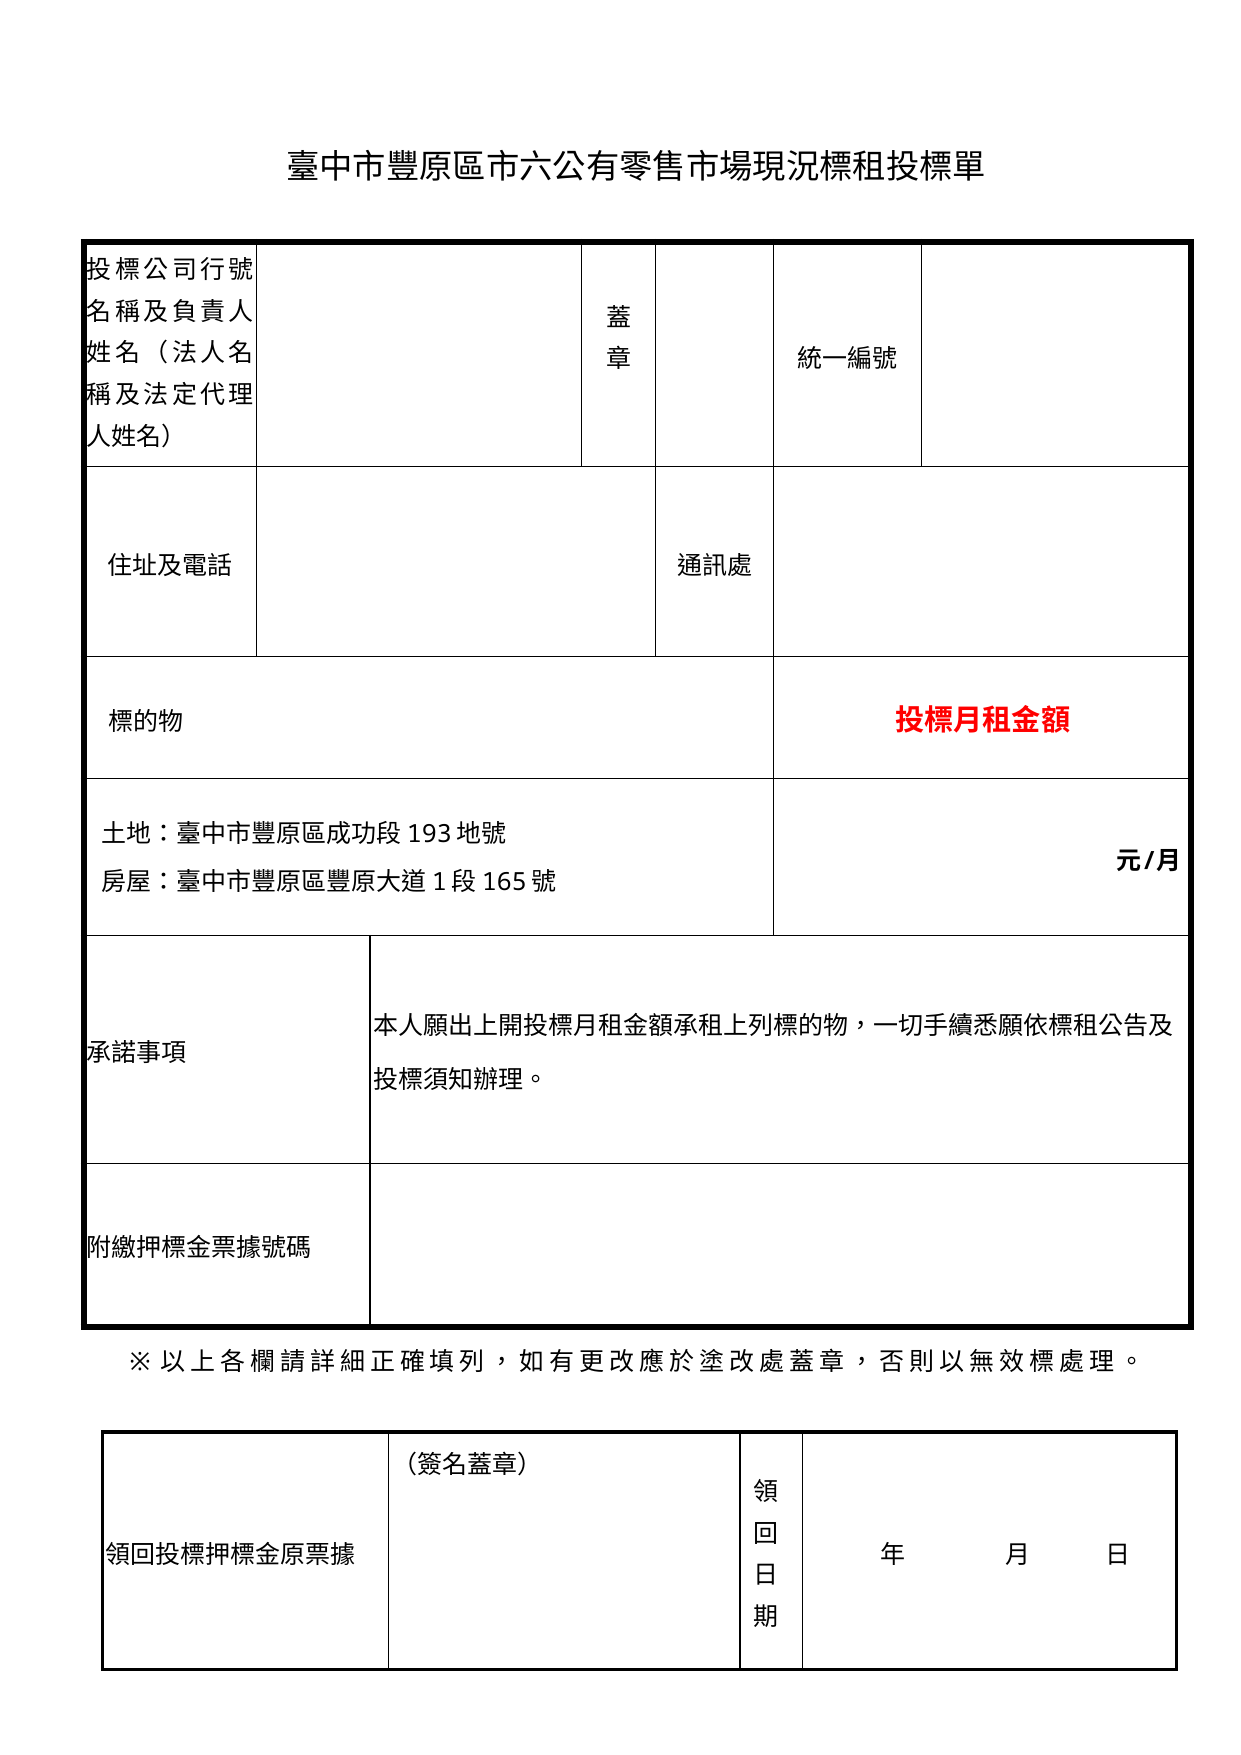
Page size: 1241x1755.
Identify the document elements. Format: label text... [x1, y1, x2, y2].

table_cell 承諾事項 [87, 936, 369, 1162]
table_header 領回投標押標金原票據 [104, 1434, 388, 1668]
text ※以上各欄請詳細正確填列，如有更改應於塗改處蓋章，否則以無效標處理。 [125, 1330, 1146, 1430]
table_header 蓋章 [257, 245, 581, 466]
table_cell 住址及電話 [87, 467, 256, 656]
table_cell 元/月 [774, 779, 1188, 935]
table_cell 投標月租金額 [774, 657, 1188, 778]
table_header 蓋章 [582, 245, 655, 466]
table_header 年 月 日 [803, 1434, 1175, 1668]
table_cell [371, 1164, 1188, 1324]
table_cell 通訊處 [656, 467, 773, 656]
table_cell [774, 467, 1188, 656]
table_cell 本人願出上開投標月租金額承租上列標的物，一切手續悉願依標租公告及 投標須知辦理。 [371, 936, 1188, 1162]
text 臺中市豐原區市六公有零售市場現況標租投標單 [125, 139, 1146, 189]
table_header （簽名蓋章） [389, 1434, 739, 1668]
table_header 領回日期 [741, 1434, 802, 1668]
table_cell 附繳押標金票據號碼 [87, 1164, 369, 1324]
table_header [656, 245, 773, 466]
table_cell 標的物 [87, 657, 773, 778]
table_header 統一編號 [774, 245, 921, 466]
table_header [922, 245, 1188, 466]
table_cell 土地：臺中市豐原區成功段193地號 房屋：臺中市豐原區豐原大道1段165號 [87, 779, 773, 935]
table_cell [257, 467, 655, 656]
table_header 投標公司行號名稱及負責人姓名（法人名稱及法定代理人姓名） [87, 245, 256, 466]
